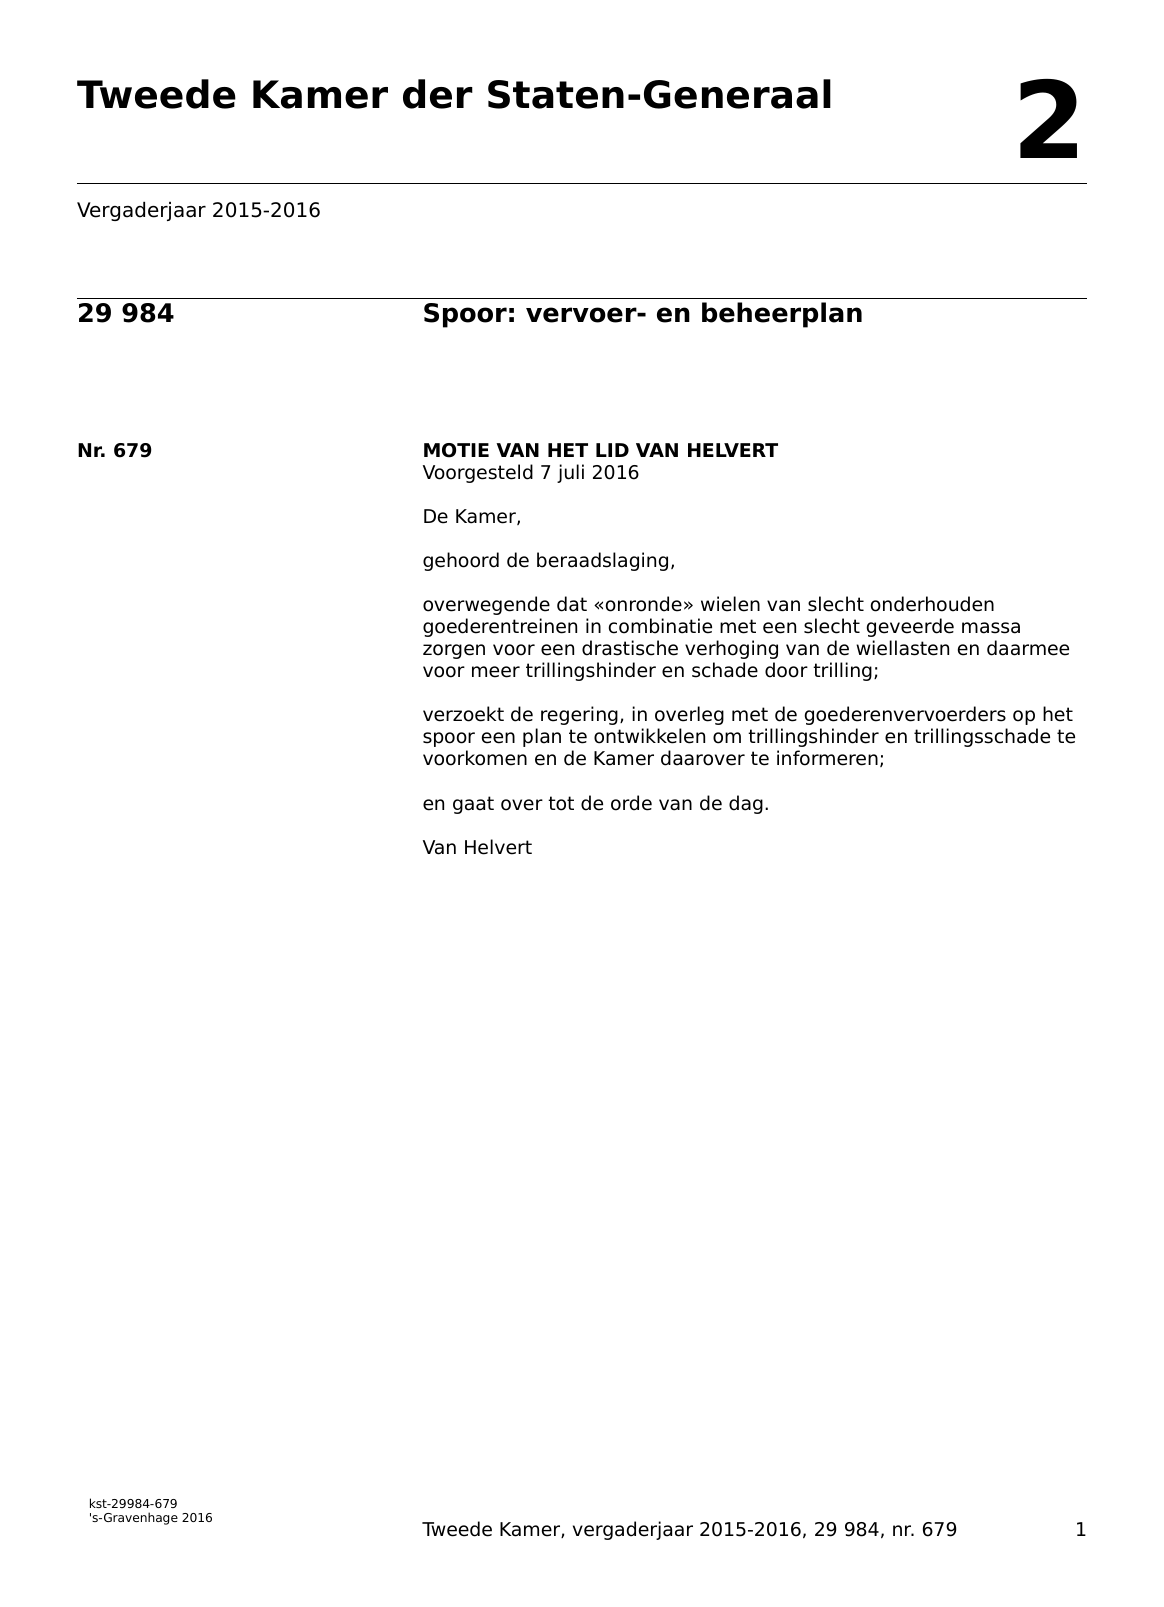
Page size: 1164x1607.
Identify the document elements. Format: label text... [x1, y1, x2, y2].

text verzoekt de regering, in overleg met de goederenvervoerders op het spoor een plan te ontwikkelen om trillingshinder en trillingsschade te voorkomen en de Kamer daarover te informeren; [422, 704, 1087, 770]
text gehoord de beraadslaging, [422, 550, 1087, 572]
table_header Tweede Kamer der Staten-Generaal [77, 59, 886, 183]
subtitle 29 984 Spoor: vervoer- en beheerplan [77, 299, 1087, 329]
text overwegende dat «onronde» wielen van slecht onderhouden goederentreinen in combinatie met een slecht geveerde massa zorgen voor een drastische verhoging van de wiellasten en daarmee voor meer trillingshinder en schade door trilling; [422, 594, 1087, 682]
table_cell Vergaderjaar 2015-2016 [77, 184, 1087, 298]
subtitle Nr. 679 MOTIE VAN HET LID VAN HELVERT [77, 440, 1087, 462]
text 's-Gravenhage 2016 [88, 1511, 323, 1525]
text Van Helvert [422, 837, 1087, 858]
text Voorgesteld 7 juli 2016 [422, 462, 1087, 484]
text De Kamer, [422, 506, 1087, 528]
text en gaat over tot de orde van de dag. [422, 792, 1087, 814]
text kst-29984-679 [88, 1497, 323, 1511]
table_header 2 [886, 59, 1087, 183]
